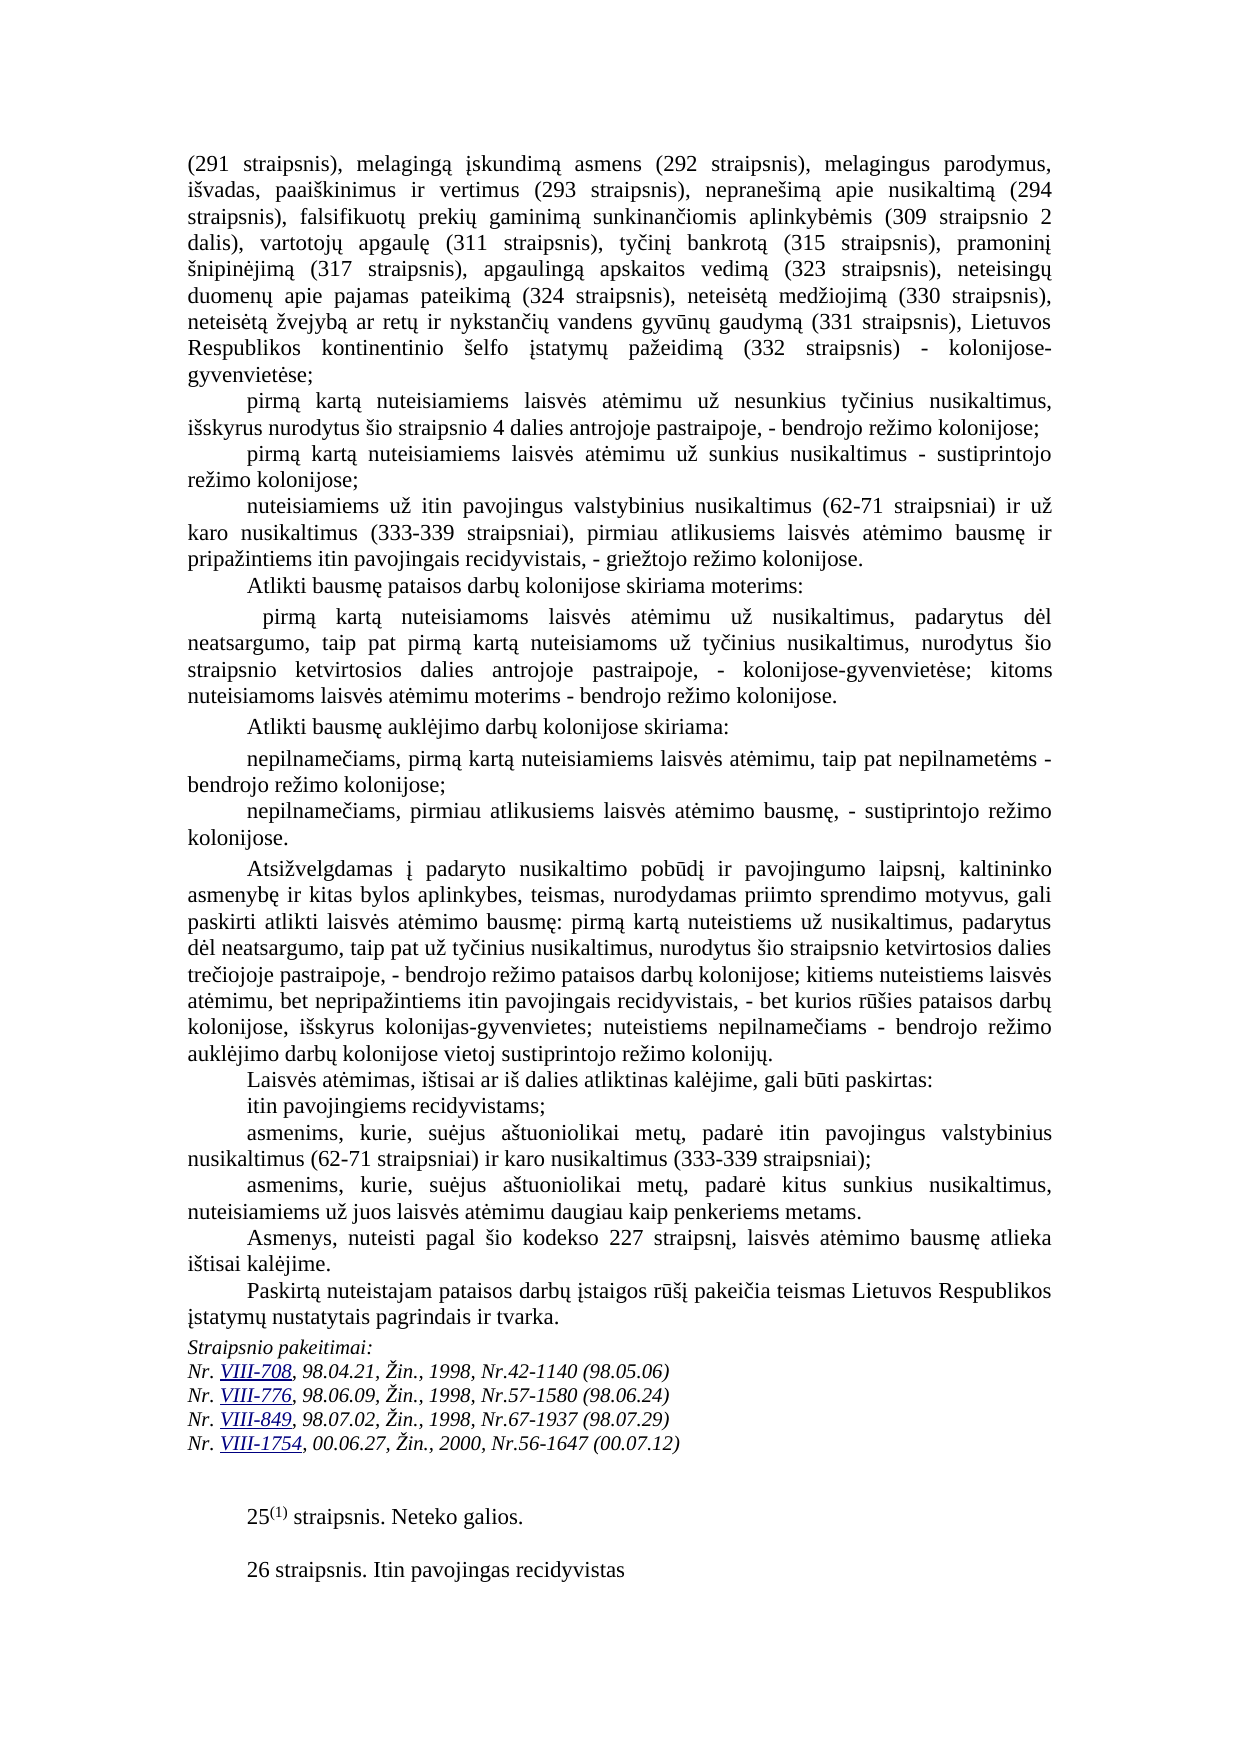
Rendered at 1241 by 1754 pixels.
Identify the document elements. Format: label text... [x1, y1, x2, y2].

text Atlikti bausmę pataisos darbų kolonijose skiriama moterims: [187, 572, 1053, 598]
text asmenims, kurie, suėjus aštuoniolikai metų, padarė itin pavojingus valstybinius nusikaltimus (62-71 straipsniai) ir karo nusikaltimus (333-339 straipsniai); [187, 1119, 1053, 1171]
text Nr. VIII-708, 98.04.21, Žin., 1998, Nr.42-1140 (98.05.06) [187, 1359, 1053, 1383]
text Straipsnio pakeitimai: [187, 1334, 1053, 1359]
text Nr. VIII-1754, 00.06.27, Žin., 2000, Nr.56-1647 (00.07.12) [187, 1431, 1053, 1455]
text pirmą kartą nuteisiamoms laisvės atėmimu už nusikaltimus, padarytus dėl neatsargumo, taip pat pirmą kartą nuteisiamoms už tyčinius nusikaltimus, nurodytus šio straipsnio ketvirtosios dalies antrojoje pastraipoje, - kolonijose-gyvenvietėse; kitoms nuteisiamoms laisvės atėmimu moterims - bendrojo režimo kolonijose. [187, 603, 1053, 708]
text Atlikti bausmę auklėjimo darbų kolonijose skiriama: [187, 713, 1053, 740]
text (291 straipsnis), melagingą įskundimą asmens (292 straipsnis), melagingus parodymus, išvadas, paaiškinimus ir vertimus (293 straipsnis), nepranešimą apie nusikaltimą (294 straipsnis), falsifikuotų prekių gaminimą sunkinančiomis aplinkybėmis (309 straipsnio 2 dalis), vartotojų apgaulę (311 straipsnis), tyčinį bankrotą (315 straipsnis), pramoninį šnipinėjimą (317 straipsnis), apgaulingą apskaitos vedimą (323 straipsnis), neteisingų duomenų apie pajamas pateikimą (324 straipsnis), neteisėtą medžiojimą (330 straipsnis), neteisėtą žvejybą ar retų ir nykstančių vandens gyvūnų gaudymą (331 straipsnis), Lietuvos Respublikos kontinentinio šelfo įstatymų pažeidimą (332 straipsnis) - kolonijose-gyvenvietėse; [187, 150, 1053, 387]
text itin pavojingiems recidyvistams; [187, 1092, 1053, 1119]
text Asmenys, nuteisti pagal šio kodekso 227 straipsnį, laisvės atėmimo bausmę atlieka ištisai kalėjime. [187, 1224, 1053, 1277]
text nuteisiamiems už itin pavojingus valstybinius nusikaltimus (62-71 straipsniai) ir už karo nusikaltimus (333-339 straipsniai), pirmiau atlikusiems laisvės atėmimo bausmę ir pripažintiems itin pavojingais recidyvistais, - griežtojo režimo kolonijose. [187, 493, 1053, 572]
text nepilnamečiams, pirmą kartą nuteisiamiems laisvės atėmimu, taip pat nepilnametėms - bendrojo režimo kolonijose; [187, 745, 1053, 797]
text 26 straipsnis. Itin pavojingas recidyvistas [187, 1556, 1053, 1582]
text Nr. VIII-776, 98.06.09, Žin., 1998, Nr.57-1580 (98.06.24) [187, 1383, 1053, 1407]
text Paskirtą nuteistajam pataisos darbų įstaigos rūšį pakeičia teismas Lietuvos Respublikos įstatymų nustatytais pagrindais ir tvarka. [187, 1277, 1053, 1329]
text nepilnamečiams, pirmiau atlikusiems laisvės atėmimo bausmę, - sustiprintojo režimo kolonijose. [187, 797, 1053, 850]
text pirmą kartą nuteisiamiems laisvės atėmimu už sunkius nusikaltimus - sustiprintojo režimo kolonijose; [187, 440, 1053, 493]
text pirmą kartą nuteisiamiems laisvės atėmimu už nesunkius tyčinius nusikaltimus, išskyrus nurodytus šio straipsnio 4 dalies antrojoje pastraipoje, - bendrojo režimo kolonijose; [187, 387, 1053, 440]
text Atsižvelgdamas į padaryto nusikaltimo pobūdį ir pavojingumo laipsnį, kaltininko asmenybę ir kitas bylos aplinkybes, teismas, nurodydamas priimto sprendimo motyvus, gali paskirti atlikti laisvės atėmimo bausmę: pirmą kartą nuteistiems už nusikaltimus, padarytus dėl neatsargumo, taip pat už tyčinius nusikaltimus, nurodytus šio straipsnio ketvirtosios dalies trečiojoje pastraipoje, - bendrojo režimo pataisos darbų kolonijose; kitiems nuteistiems laisvės atėmimu, bet nepripažintiems itin pavojingais recidyvistais, - bet kurios rūšies pataisos darbų kolonijose, išskyrus kolonijas-gyvenvietes; nuteistiems nepilnamečiams - bendrojo režimo auklėjimo darbų kolonijose vietoj sustiprintojo režimo kolonijų. [187, 855, 1053, 1066]
text Nr. VIII-849, 98.07.02, Žin., 1998, Nr.67-1937 (98.07.29) [187, 1407, 1053, 1431]
text Laisvės atėmimas, ištisai ar iš dalies atliktinas kalėjime, gali būti paskirtas: [187, 1066, 1053, 1092]
text asmenims, kurie, suėjus aštuoniolikai metų, padarė kitus sunkius nusikaltimus, nuteisiamiems už juos laisvės atėmimu daugiau kaip penkeriems metams. [187, 1171, 1053, 1224]
text 25(1) straipsnis. Neteko galios. [204, 1503, 1053, 1529]
